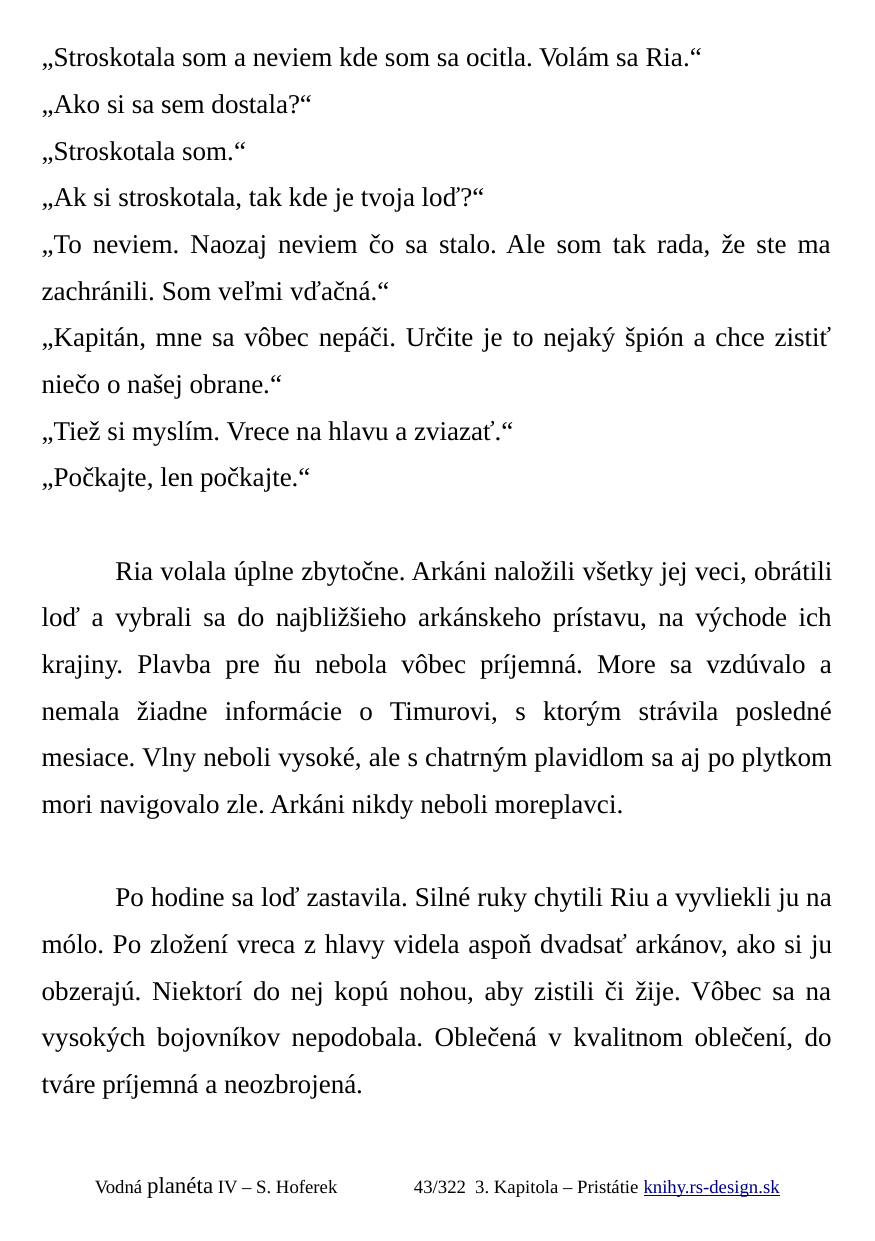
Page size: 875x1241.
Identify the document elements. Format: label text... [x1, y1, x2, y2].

text „Tiež si myslím. Vrece na hlavu a zviazať.“ [41, 415, 833, 446]
text „Počkajte, len počkajte.“ [41, 461, 833, 492]
text „Ak si stroskotala, tak kde je tvoja loď?“ [41, 181, 833, 212]
text Ria volala úplne zbytočne. Arkáni naložili všetky jej veci, obrátili loď a vybrali sa do najbližšieho arkánskeho prístavu, na východe ich krajiny. Plavba pre ňu nebola vôbec príjemná. More sa vzdúvalo a nemala žiadne informácie o Timurovi, s ktorým strávila posledné mesiace. Vlny neboli vysoké, ale s chatrným plavidlom sa aj po plytkom mori navigovalo zle. Arkáni nikdy neboli moreplavci. [41, 555, 833, 819]
text „To neviem. Naozaj neviem čo sa stalo. Ale som tak rada, že ste ma zachránili. Som veľmi vďačná.“ [41, 228, 833, 306]
text „Stroskotala som a neviem kde som sa ocitla. Volám sa Ria.“ [41, 41, 833, 72]
text „Kapitán, mne sa vôbec nepáči. Určite je to nejaký špión a chce zistiť niečo o našej obrane.“ [41, 321, 833, 399]
text Po hodine sa loď zastavila. Silné ruky chytili Riu a vyvliekli ju na mólo. Po zložení vreca z hlavy videla aspoň dvadsať arkánov, ako si ju obzerajú. Niektorí do nej kopú nohou, aby zistili či žije. Vôbec sa na vysokých bojovníkov nepodobala. Oblečená v kvalitnom oblečení, do tváre príjemná a neozbrojená. [41, 881, 833, 1099]
text „Stroskotala som.“ [41, 135, 833, 166]
text „Ako si sa sem dostala?“ [41, 88, 833, 119]
